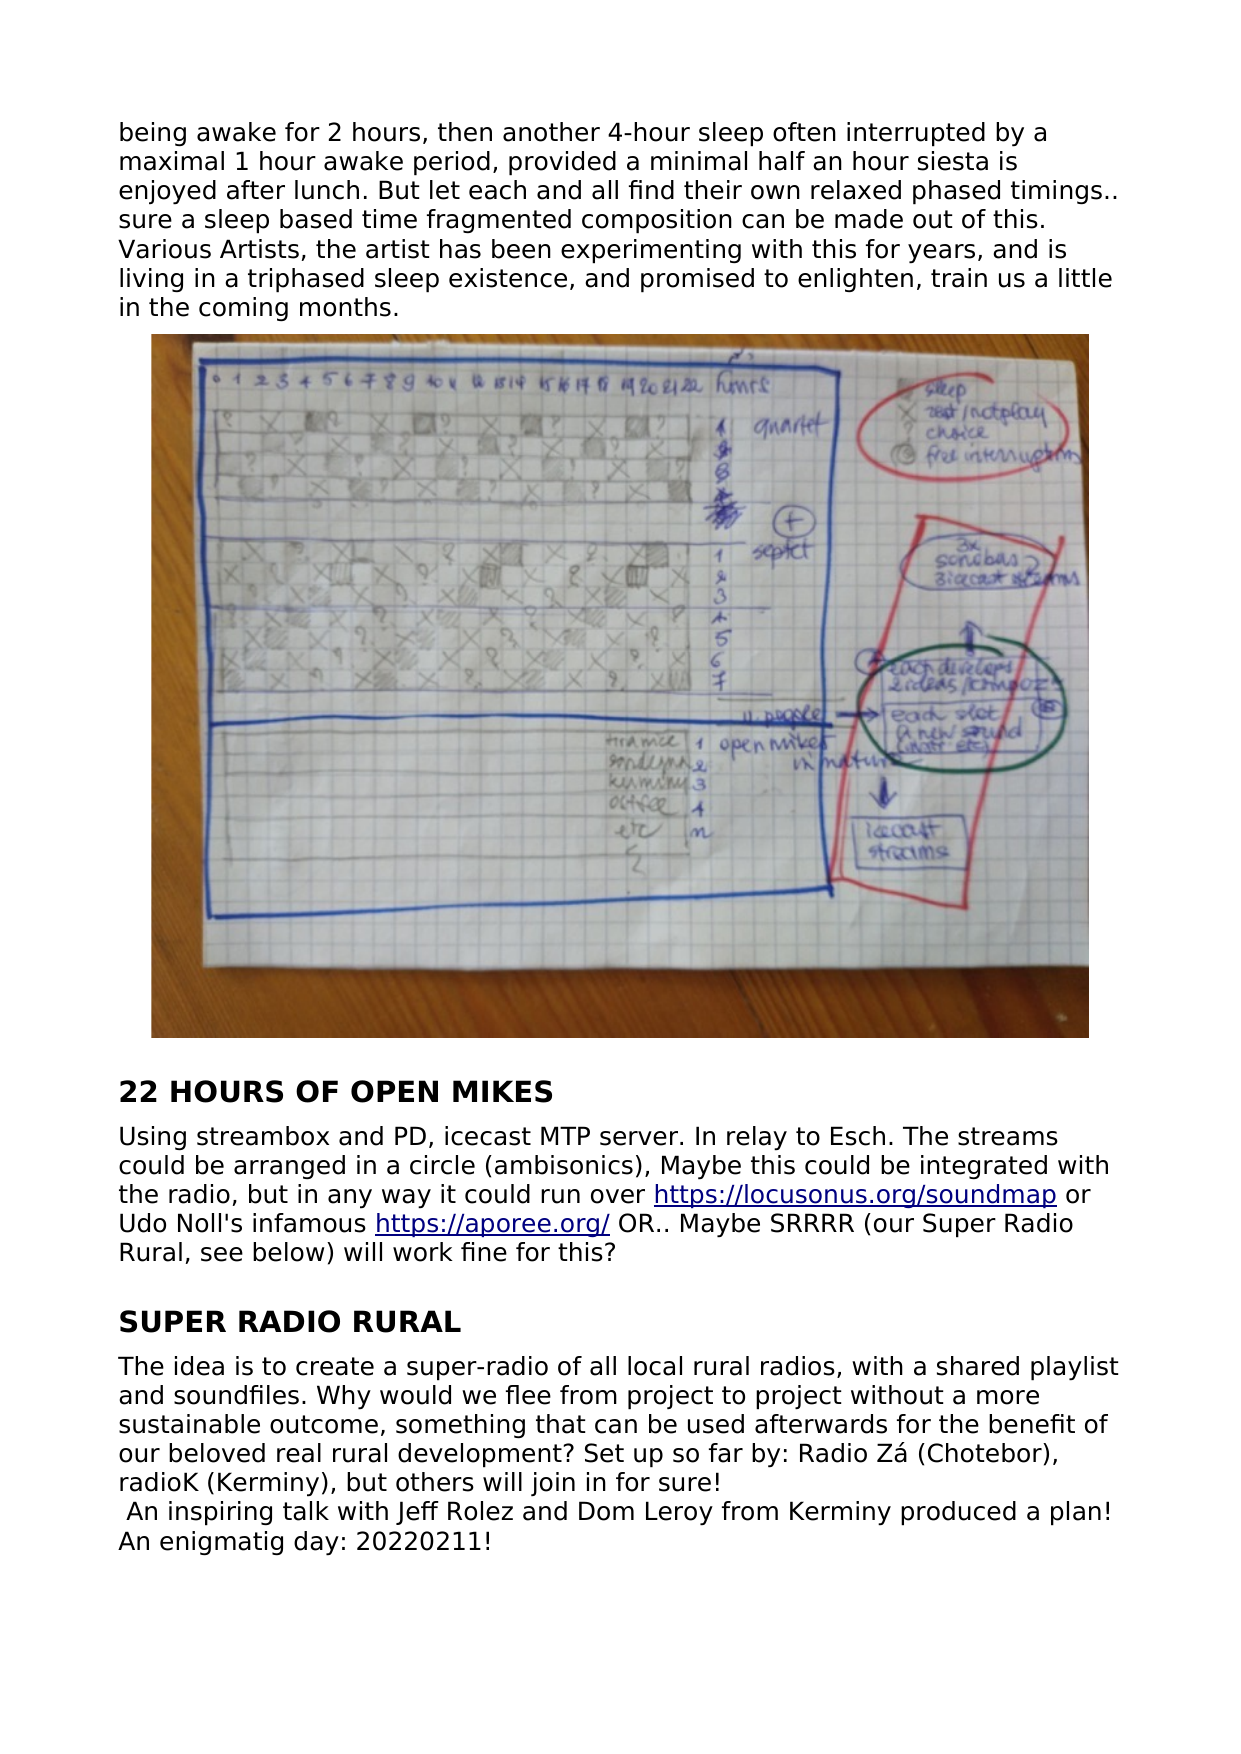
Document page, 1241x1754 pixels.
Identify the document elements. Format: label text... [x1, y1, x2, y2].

text Using streambox and PD, icecast MTP server. In relay to Esch. The streams could be arranged in a circle (ambisonics), Maybe this could be integrated with the radio, but in any way it could run over https://locusonus.org/soundmap or Udo Noll's infamous https://aporee.org/ OR.. Maybe SRRRR (our Super Radio Rural, see below) will work fine for this? [118, 1122, 1122, 1268]
text The idea is to create a super-radio of all local rural radios, with a shared playlist and soundfiles. Why would we flee from project to project without a more sustainable outcome, something that can be used afterwards for the benefit of our beloved real rural development? Set up so far by: Radio Zá (Chotebor), radioK (Kerminy), but others will join in for sure! An inspiring talk with Jeff Rolez and Dom Leroy from Kerminy produced a plan! An enigmatig day: 20220211! [118, 1352, 1122, 1556]
subtitle 22 HOURS OF OPEN MIKES [118, 1075, 1122, 1109]
text being awake for 2 hours, then another 4-hour sleep often interrupted by a maximal 1 hour awake period, provided a minimal half an hour siesta is enjoyed after lunch. But let each and all find their own relaxed phased timings.. sure a sleep based time fragmented composition can be made out of this. Various Artists, the artist has been experimenting with this for years, and is living in a triphased sleep existence, and promised to enlighten, train us a little in the coming months. [118, 118, 1122, 322]
subtitle SUPER RADIO RURAL [118, 1305, 1122, 1339]
picture [151, 334, 1089, 1038]
